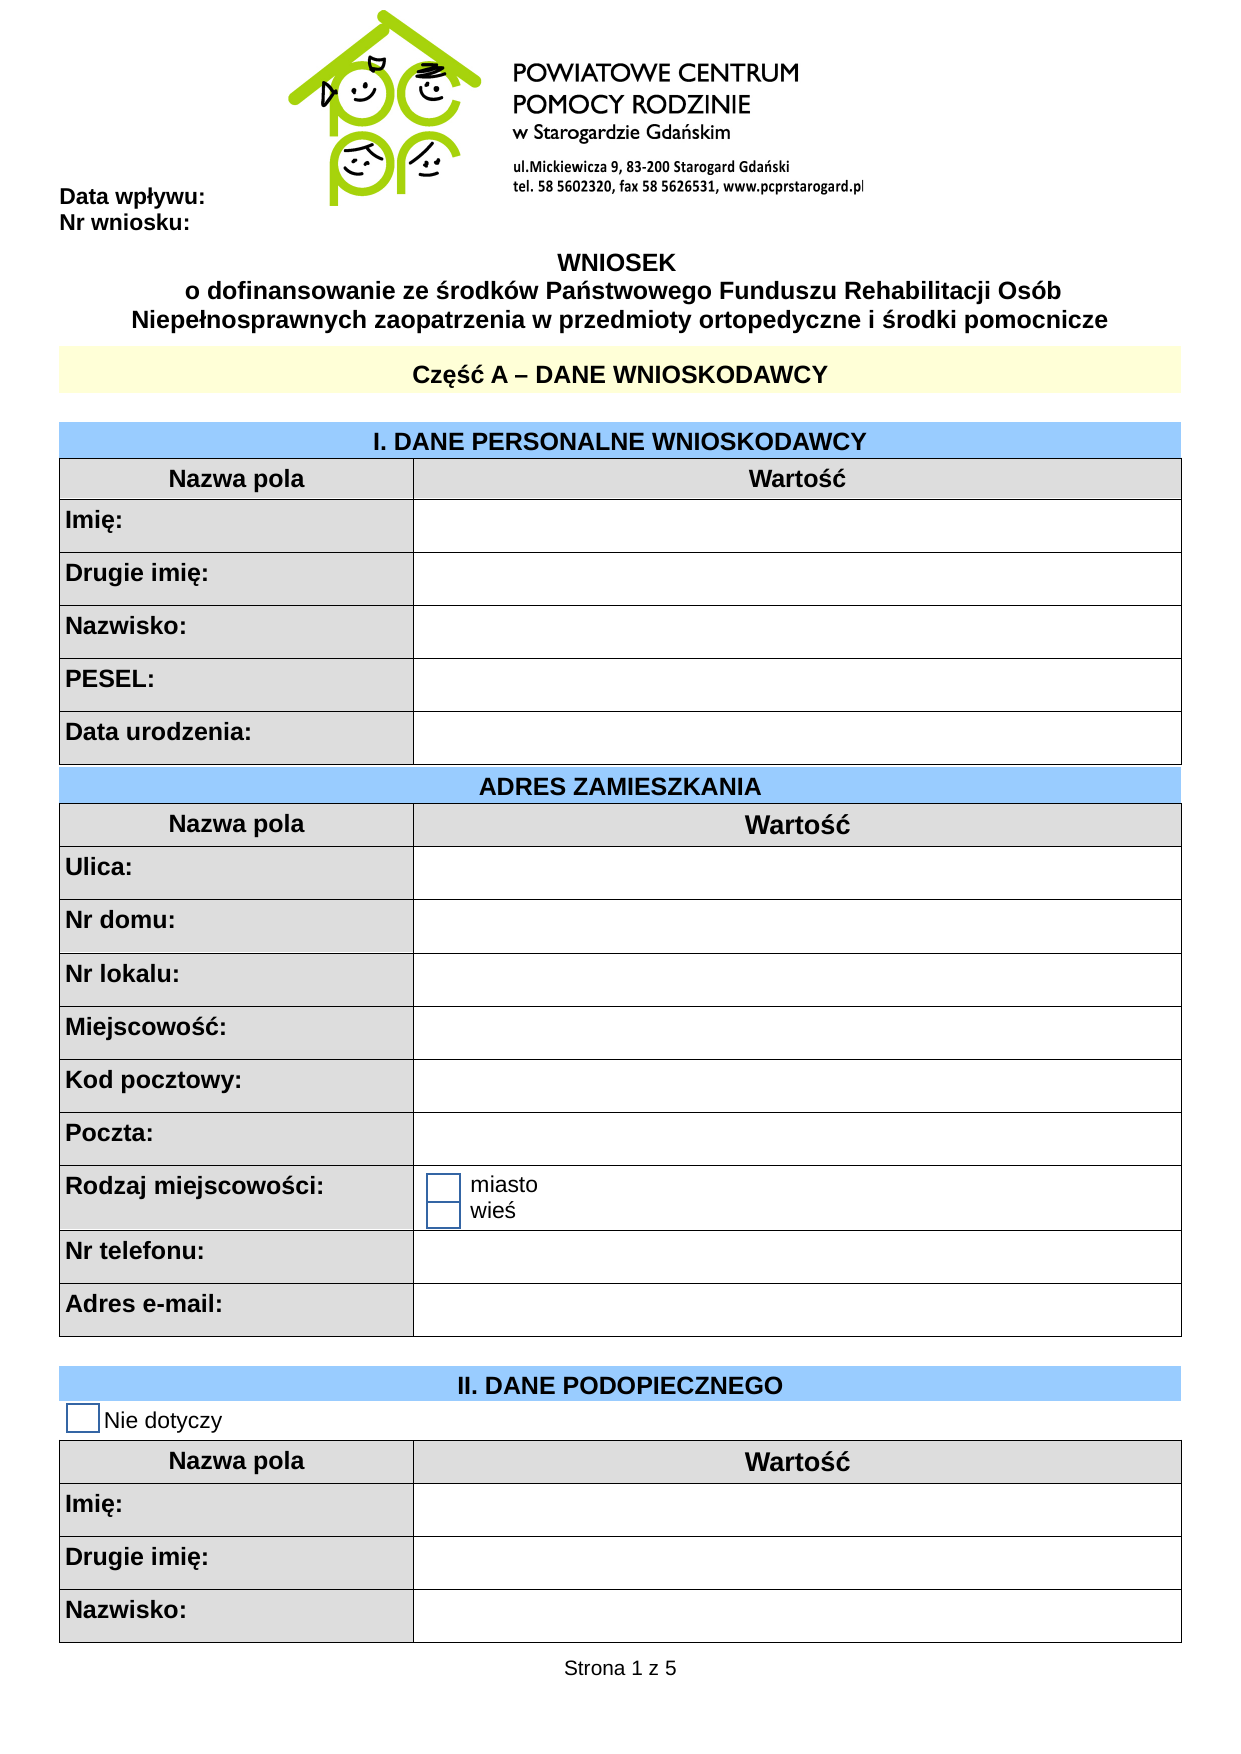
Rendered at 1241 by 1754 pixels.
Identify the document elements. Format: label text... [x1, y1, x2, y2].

table_cell [414, 1484, 1181, 1536]
table_cell Imię: [60, 500, 413, 552]
table_cell [414, 500, 1181, 552]
table_cell Rodzaj miejscowości: [60, 1166, 413, 1229]
table_cell Nazwisko: [60, 1590, 413, 1642]
table_header Wartość [414, 804, 1181, 846]
table_header Wartość [414, 459, 1181, 498]
table_cell miasto wieś [414, 1166, 1181, 1229]
table_cell [414, 900, 1181, 952]
table_cell PESEL: [60, 659, 413, 711]
table_cell [414, 659, 1181, 711]
table_cell [414, 1060, 1181, 1112]
subtitle WNIOSEK o dofinansowanie ze środków Państwowego Funduszu Rehabilitacji Osób Niepełnosprawnych zaopatrzenia w przedmioty ortopedyczne i środki pomocnicze [59, 247, 1181, 334]
table_cell Nazwisko: [60, 606, 413, 658]
table_cell [414, 606, 1181, 658]
table_header Nazwa pola [60, 459, 413, 498]
table_cell Kod pocztowy: [60, 1060, 413, 1112]
subtitle Część A – DANE WNIOSKODAWCY [59, 346, 1181, 393]
table_cell [414, 1007, 1181, 1059]
table_cell Nr lokalu: [60, 954, 413, 1006]
text Nie dotyczy [100, 1407, 1181, 1433]
subtitle ADRES ZAMIESZKANIA [59, 767, 1181, 803]
table_cell [414, 847, 1181, 899]
table_cell Nr telefonu: [60, 1231, 413, 1283]
table_cell Miejscowość: [60, 1007, 413, 1059]
text Nr wniosku: [59, 209, 1181, 236]
table_cell [414, 1231, 1181, 1283]
picture [288, 10, 864, 206]
table_header Nazwa pola [60, 1441, 413, 1483]
table_header Wartość [414, 1441, 1181, 1483]
table_header Nazwa pola [60, 804, 413, 846]
table_cell Imię: [60, 1484, 413, 1536]
table_cell [414, 954, 1181, 1006]
subtitle I. DANE PERSONALNE WNIOSKODAWCY [59, 422, 1181, 458]
table_cell [414, 553, 1181, 605]
subtitle II. DANE PODOPIECZNEGO [59, 1366, 1181, 1401]
table_cell Poczta: [60, 1113, 413, 1165]
text Data wpływu: [59, 183, 1181, 209]
table_cell Adres e-mail: [60, 1284, 413, 1336]
table_cell [414, 1537, 1181, 1589]
table_cell Drugie imię: [60, 553, 413, 605]
table_cell Ulica: [60, 847, 413, 899]
table_cell Nr domu: [60, 900, 413, 952]
table_cell Drugie imię: [60, 1537, 413, 1589]
table_cell [414, 1113, 1181, 1165]
table_cell [414, 1590, 1181, 1642]
table_cell [414, 1284, 1181, 1336]
table_cell [414, 712, 1181, 764]
table_cell Data urodzenia: [60, 712, 413, 764]
